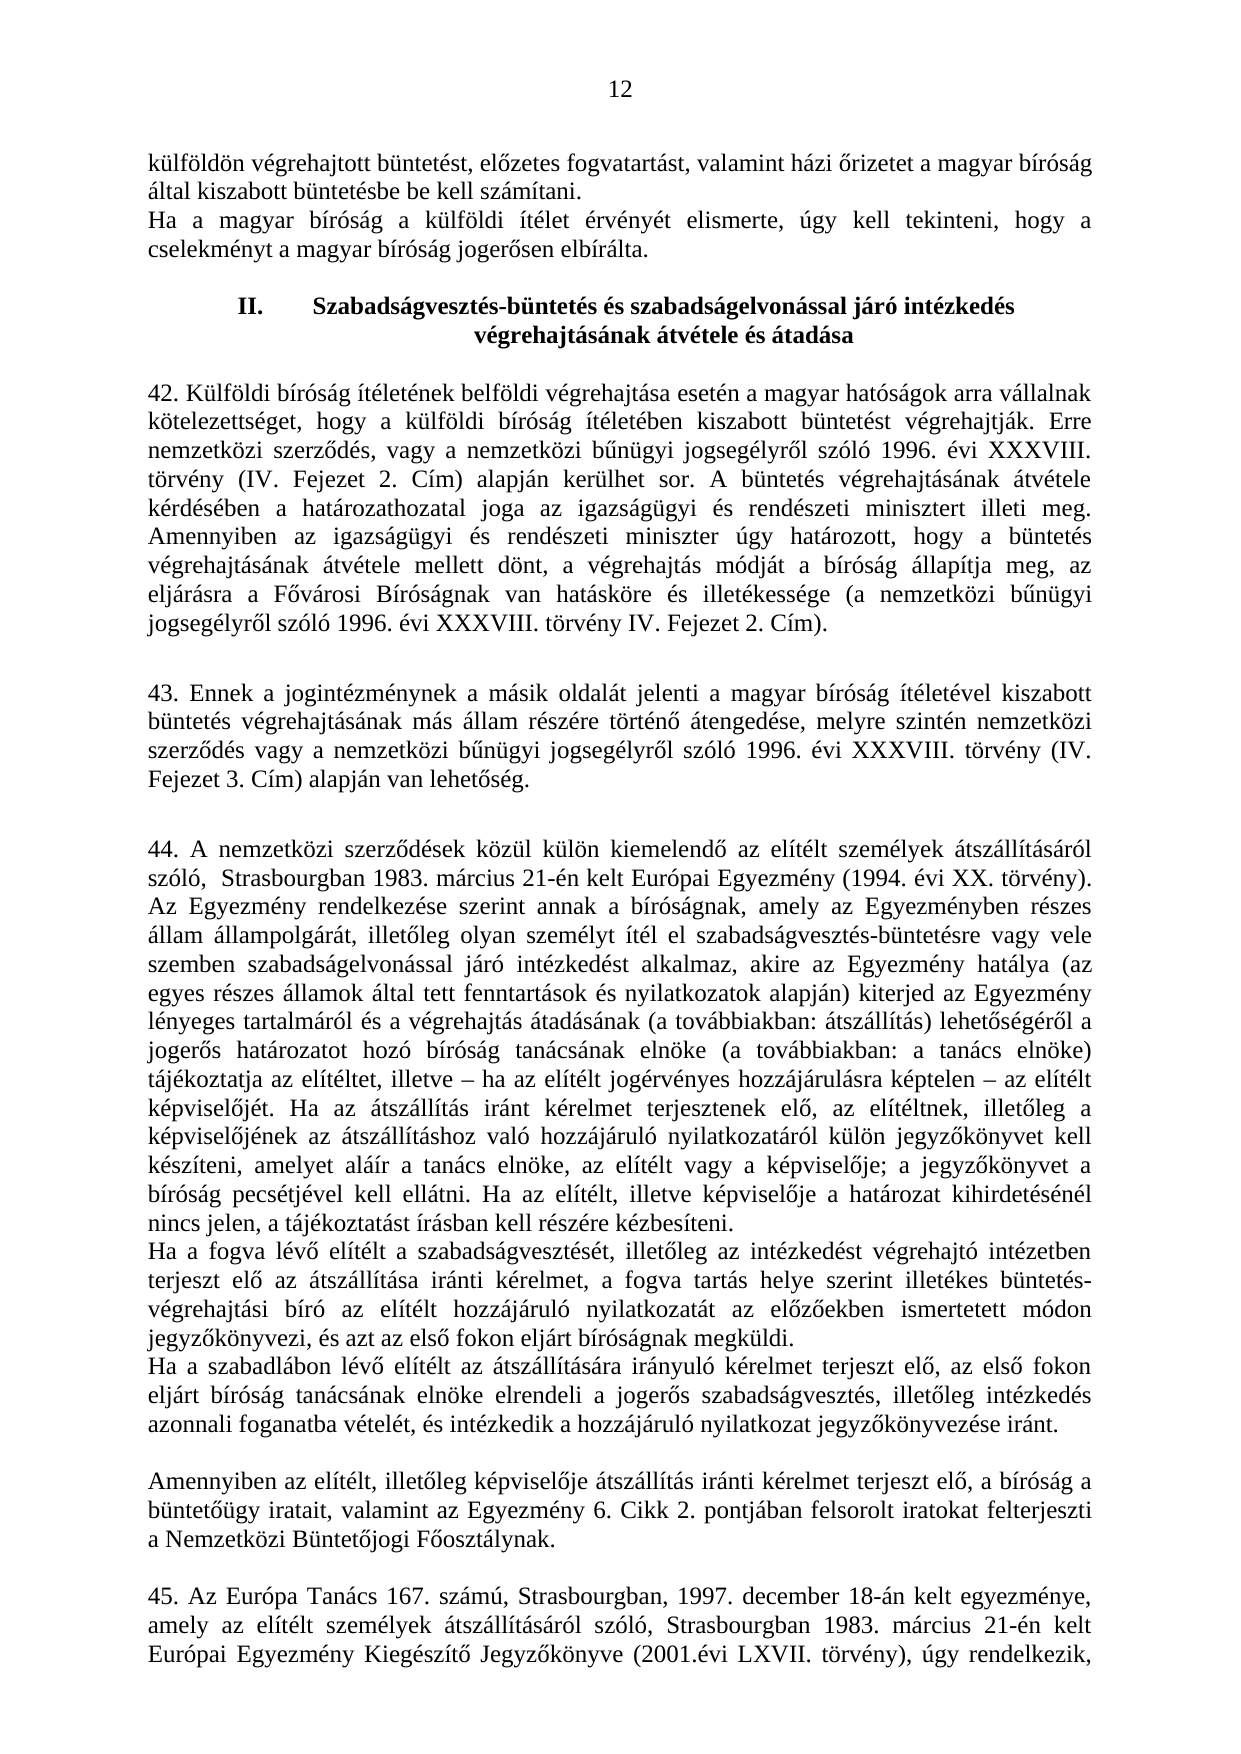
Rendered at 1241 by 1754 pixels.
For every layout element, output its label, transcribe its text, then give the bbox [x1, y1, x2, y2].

text Ha a fogva lévő elítélt a szabadságvesztését, illetőleg az intézkedést végrehajtó intézetben terjeszt elő az átszállítása iránti kérelmet, a fogva tartás helye szerint illetékes büntetés-végrehajtási bíró az elítélt hozzájáruló nyilatkozatát az előzőekben ismertetett módon jegyzőkönyvezi, és azt az első fokon eljárt bíróságnak megküldi. [148, 1236, 1093, 1351]
text külföldön végrehajtott büntetést, előzetes fogvatartást, valamint házi őrizetet a magyar bíróság által kiszabott büntetésbe be kell számítani. [148, 148, 1093, 205]
text 44. A nemzetközi szerződések közül külön kiemelendő az elítélt személyek átszállításáról szóló, Strasbourgban 1983. március 21-én kelt Európai Egyezmény (1994. évi XX. törvény). Az Egyezmény rendelkezése szerint annak a bíróságnak, amely az Egyezményben részes állam állampolgárát, illetőleg olyan személyt ítél el szabadságvesztés-büntetésre vagy vele szemben szabadságelvonással járó intézkedést alkalmaz, akire az Egyezmény hatálya (az egyes részes államok által tett fenntartások és nyilatkozatok alapján) kiterjed az Egyezmény lényeges tartalmáról és a végrehajtás átadásának (a továbbiakban: átszállítás) lehetőségéről a jogerős határozatot hozó bíróság tanácsának elnöke (a továbbiakban: a tanács elnöke) tájékoztatja az elítéltet, illetve – ha az elítélt jogérvényes hozzájárulásra képtelen – az elítélt képviselőjét. Ha az átszállítás iránt kérelmet terjesztenek elő, az elítéltnek, illetőleg a képviselőjének az átszállításhoz való hozzájáruló nyilatkozatáról külön jegyzőkönyvet kell készíteni, amelyet aláír a tanács elnöke, az elítélt vagy a képviselője; a jegyzőkönyvet a bíróság pecsétjével kell ellátni. Ha az elítélt, illetve képviselője a határozat kihirdetésénél nincs jelen, a tájékoztatást írásban kell részére kézbesíteni. [148, 834, 1093, 1236]
text Ha a szabadlábon lévő elítélt az átszállítására irányuló kérelmet terjeszt elő, az első fokon eljárt bíróság tanácsának elnöke elrendeli a jogerős szabadságvesztés, illetőleg intézkedés azonnali foganatba vételét, és intézkedik a hozzájáruló nyilatkozat jegyzőkönyvezése iránt. [148, 1351, 1093, 1438]
text Ha a magyar bíróság a külföldi ítélet érvényét elismerte, úgy kell tekinteni, hogy a cselekményt a magyar bíróság jogerősen elbírálta. [148, 205, 1093, 263]
text 45. Az Európa Tanács 167. számú, Strasbourgban, 1997. december 18-án kelt egyezménye, amely az elítélt személyek átszállításáról szóló, Strasbourgban 1983. március 21-én kelt Európai Egyezmény Kiegészítő Jegyzőkönyve (2001.évi LXVII. törvény), úgy rendelkezik, [148, 1581, 1093, 1668]
text 43. Ennek a jogintézménynek a másik oldalát jelenti a magyar bíróság ítéletével kiszabott büntetés végrehajtásának más állam részére történő átengedése, melyre szintén nemzetközi szerződés vagy a nemzetközi bűnügyi jogsegélyről szóló 1996. évi XXXVIII. törvény (IV. Fejezet 3. Cím) alapján van lehetőség. [148, 678, 1093, 793]
text Amennyiben az elítélt, illetőleg képviselője átszállítás iránti kérelmet terjeszt elő, a bíróság a büntetőügy iratait, valamint az Egyezmény 6. Cikk 2. pontjában felsorolt iratokat felterjeszti a Nemzetközi Büntetőjogi Főosztálynak. [148, 1466, 1093, 1553]
subtitle Szabadságvesztés-büntetés és szabadságelvonással járó intézkedés végrehajtásának átvétele és átadása [160, 291, 1093, 349]
text 42. Külföldi bíróság ítéletének belföldi végrehajtása esetén a magyar hatóságok arra vállalnak kötelezettséget, hogy a külföldi bíróság ítéletében kiszabott büntetést végrehajtják. Erre nemzetközi szerződés, vagy a nemzetközi bűnügyi jogsegélyről szóló 1996. évi XXXVIII. törvény (IV. Fejezet 2. Cím) alapján kerülhet sor. A büntetés végrehajtásának átvétele kérdésében a határozathozatal joga az igazságügyi és rendészeti minisztert illeti meg. Amennyiben az igazságügyi és rendészeti miniszter úgy határozott, hogy a büntetés végrehajtásának átvétele mellett dönt, a végrehajtás módját a bíróság állapítja meg, az eljárásra a Fővárosi Bíróságnak van hatásköre és illetékessége (a nemzetközi bűnügyi jogsegélyről szóló 1996. évi XXXVIII. törvény IV. Fejezet 2. Cím). [148, 378, 1093, 636]
